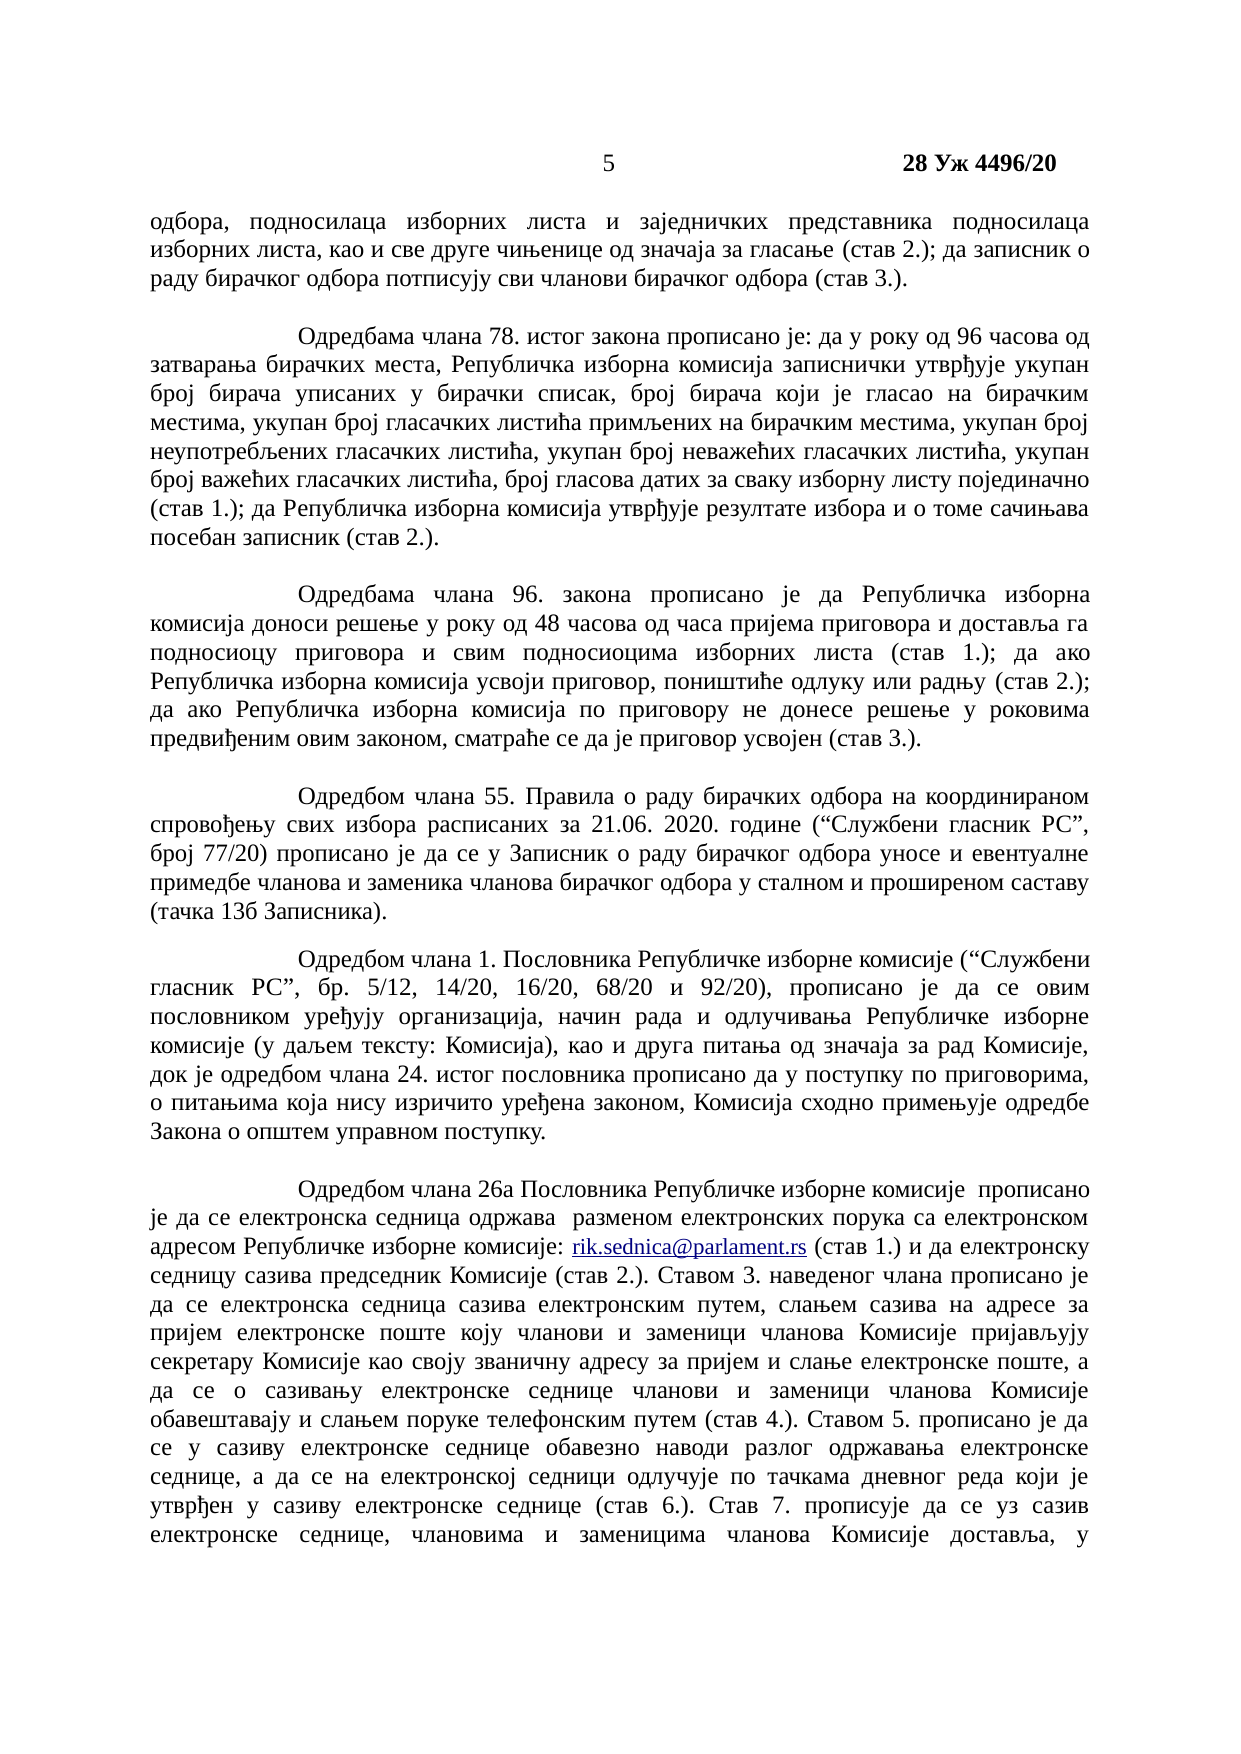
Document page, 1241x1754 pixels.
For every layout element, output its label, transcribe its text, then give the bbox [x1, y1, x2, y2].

text одбора, подносилаца изборних листа и заједничких представника подносилаца изборних листа, као и све друге чињенице од значаја за гласање (став 2.); да записник о раду бирачког одбора потписују сви чланови бирачког одбора (став 3.). [150, 206, 1090, 292]
text Одредбама члана 78. истог закона прописано је: да у року од 96 часова од затварања бирачких места, Републичка изборна комисија записнички утврђује укупан број бирача уписаних у бирачки списак, број бирача који је гласао на бирачким местима, укупан број гласачких листића примљених на бирачким местима, укупан број неупотребљених гласачких листића, укупан број неважећих гласачких листића, укупан број важећих гласачких листића, број гласова датих за сваку изборну листу појединачно (став 1.); да Републичка изборна комисија утврђује резултате избора и о томе сачињава посебан записник (став 2.). [150, 292, 1090, 551]
text Одредбом члана 26а Пословника Републичке изборне комисије прописано је да се електронска седница одржава разменом електронских порука са електронском адресом Републичке изборне комисије: rik.sednica@parlament.rs (став 1.) и да електронску седницу сазива председник Комисије (став 2.). Ставом 3. наведеног члана прописано је да се електронска седница сазива електронским путем, слањем сазива на адресе за пријем електронске поште коју чланови и заменици чланова Комисије пријављују секретару Комисије као своју званичну адресу за пријем и слање електронске поште, а да се о сазивању електронске седнице чланови и заменици чланова Комисије обавештавају и слањем поруке телефонским путем (став 4.). Ставом 5. прописано је да се у сазиву електронске седнице обавезно наводи разлог одржавања електронске седнице, а да се на електронској седници одлучује по тачкама дневног реда који је утврђен у сазиву електронске седнице (став 6.). Став 7. прописује да се уз сазив електронске седнице, члановима и заменицима чланова Комисије доставља, у [150, 1174, 1090, 1547]
text Одредбом члана 55. Правила о раду бирачких одбора на координираном спровођењу свих избора расписаних за 21.06. 2020. године (“Службени гласник РС”, број 77/20) прописано је да се у Записник о раду бирачког одбора уносе и евентуалне примедбе чланова и заменика чланова бирачког одбора у сталном и проширеном саставу (тачка 13б Записника). [150, 781, 1090, 924]
text Одредбом члана 1. Пословника Републичке изборне комисије (“Службени гласник РС”, бр. 5/12, 14/20, 16/20, 68/20 и 92/20), прописано је да се овим пословником уређују организација, начин рада и одлучивања Републичке изборне комисије (у даљем тексту: Комисија), као и друга питања од значаја за рад Комисије, док је одредбом члана 24. истог пословника прописано да у поступку по приговорима, о питањима која нису изричито уређена законом, Комисија сходно примењује одредбе Закона о општем управном поступку. [150, 944, 1090, 1145]
text Одредбама члана 96. закона прописано је да Републичка изборна комисија доноси решење у року од 48 часова од часа пријема приговора и доставља га подносиоцу приговора и свим подносиоцима изборних листа (став 1.); да ако Републичка изборна комисија усвоји приговор, поништиће одлуку или радњу (став 2.); да ако Републичка изборна комисија по приговору не донесе решење у роковима предвиђеним овим законом, сматраће се да је приговор усвојен (став 3.). [150, 579, 1090, 752]
